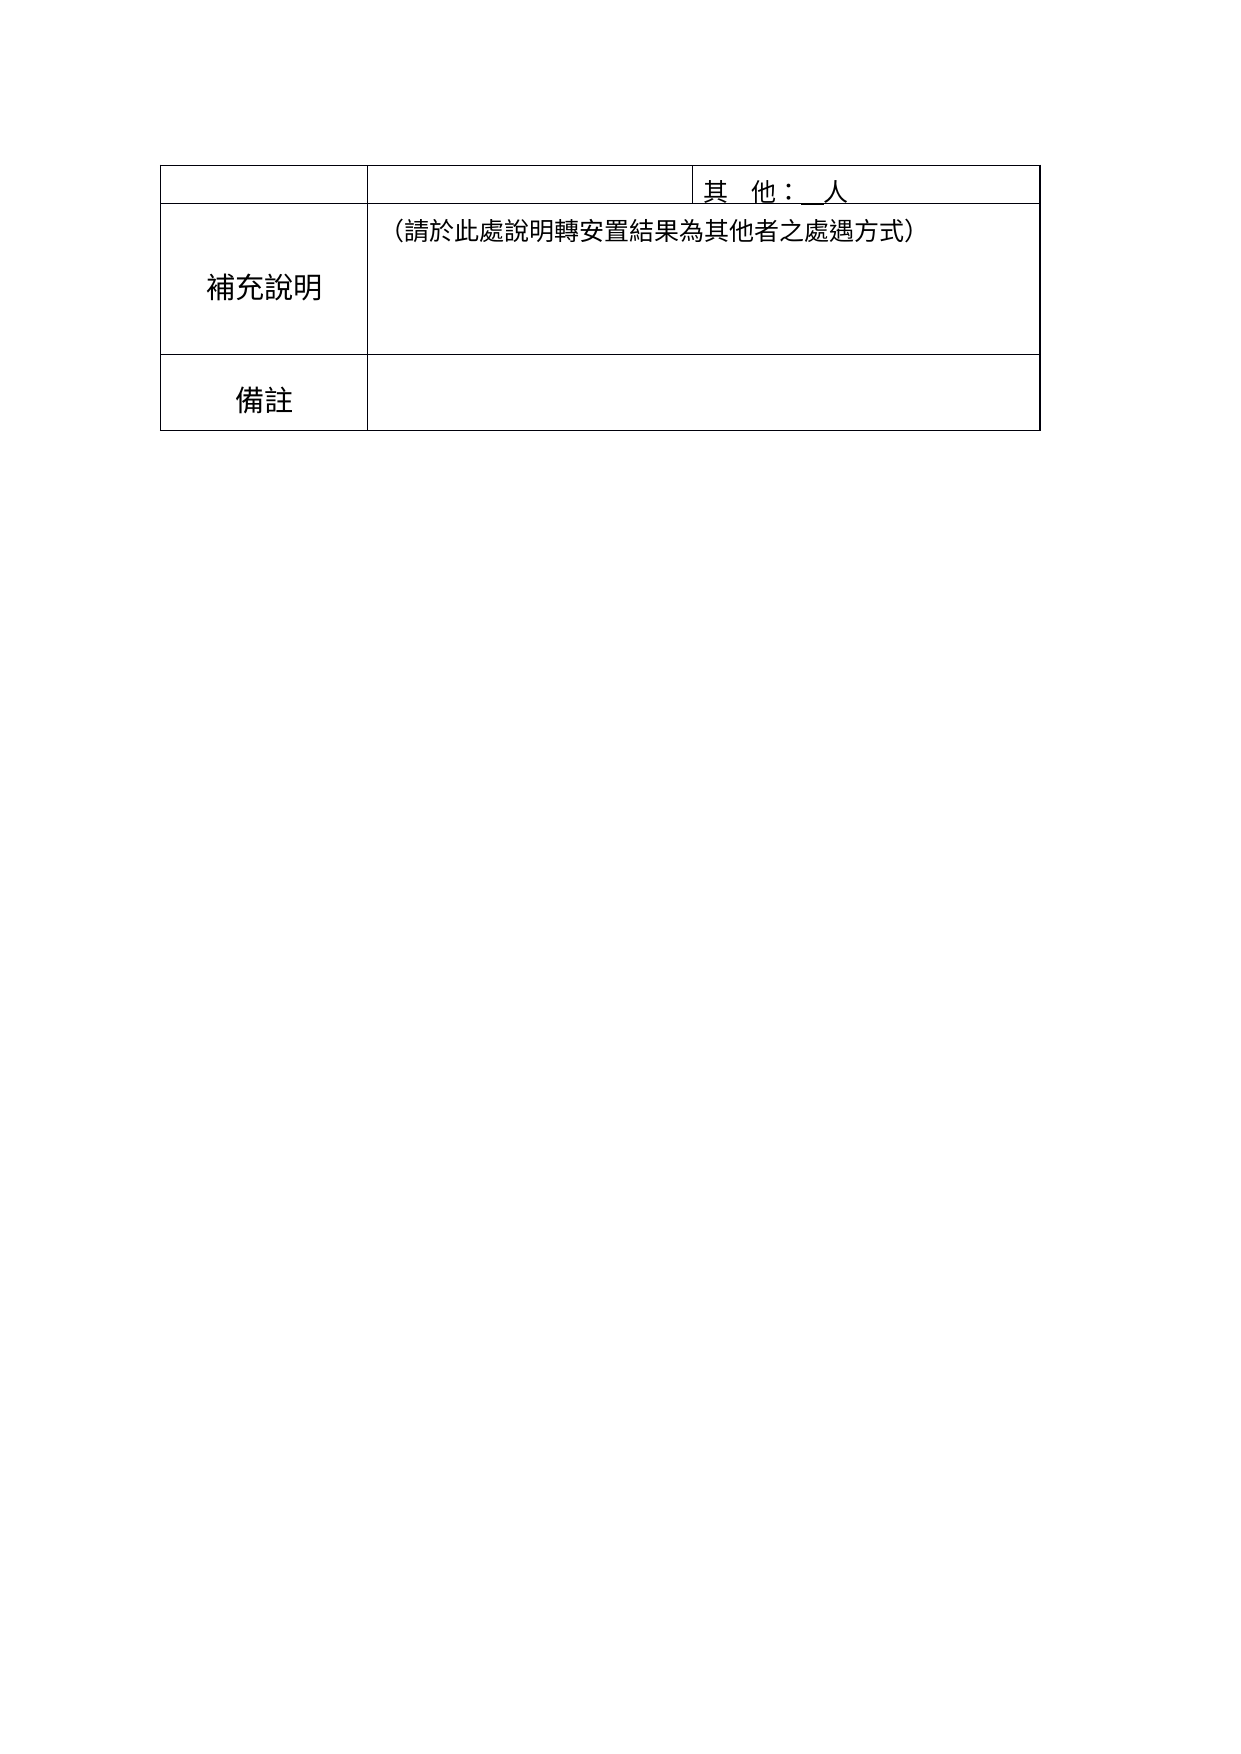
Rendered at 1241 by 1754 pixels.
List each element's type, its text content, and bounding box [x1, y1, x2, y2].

table_cell 備註 [161, 355, 367, 430]
table_cell [368, 166, 692, 203]
table_cell 其 他： 人 [693, 166, 1039, 203]
table_cell （請於此處說明轉安置結果為其他者之處遇方式） [368, 204, 1039, 354]
table_cell 補充說明 [161, 204, 367, 354]
table_cell [368, 355, 1039, 430]
table_cell [161, 166, 367, 203]
